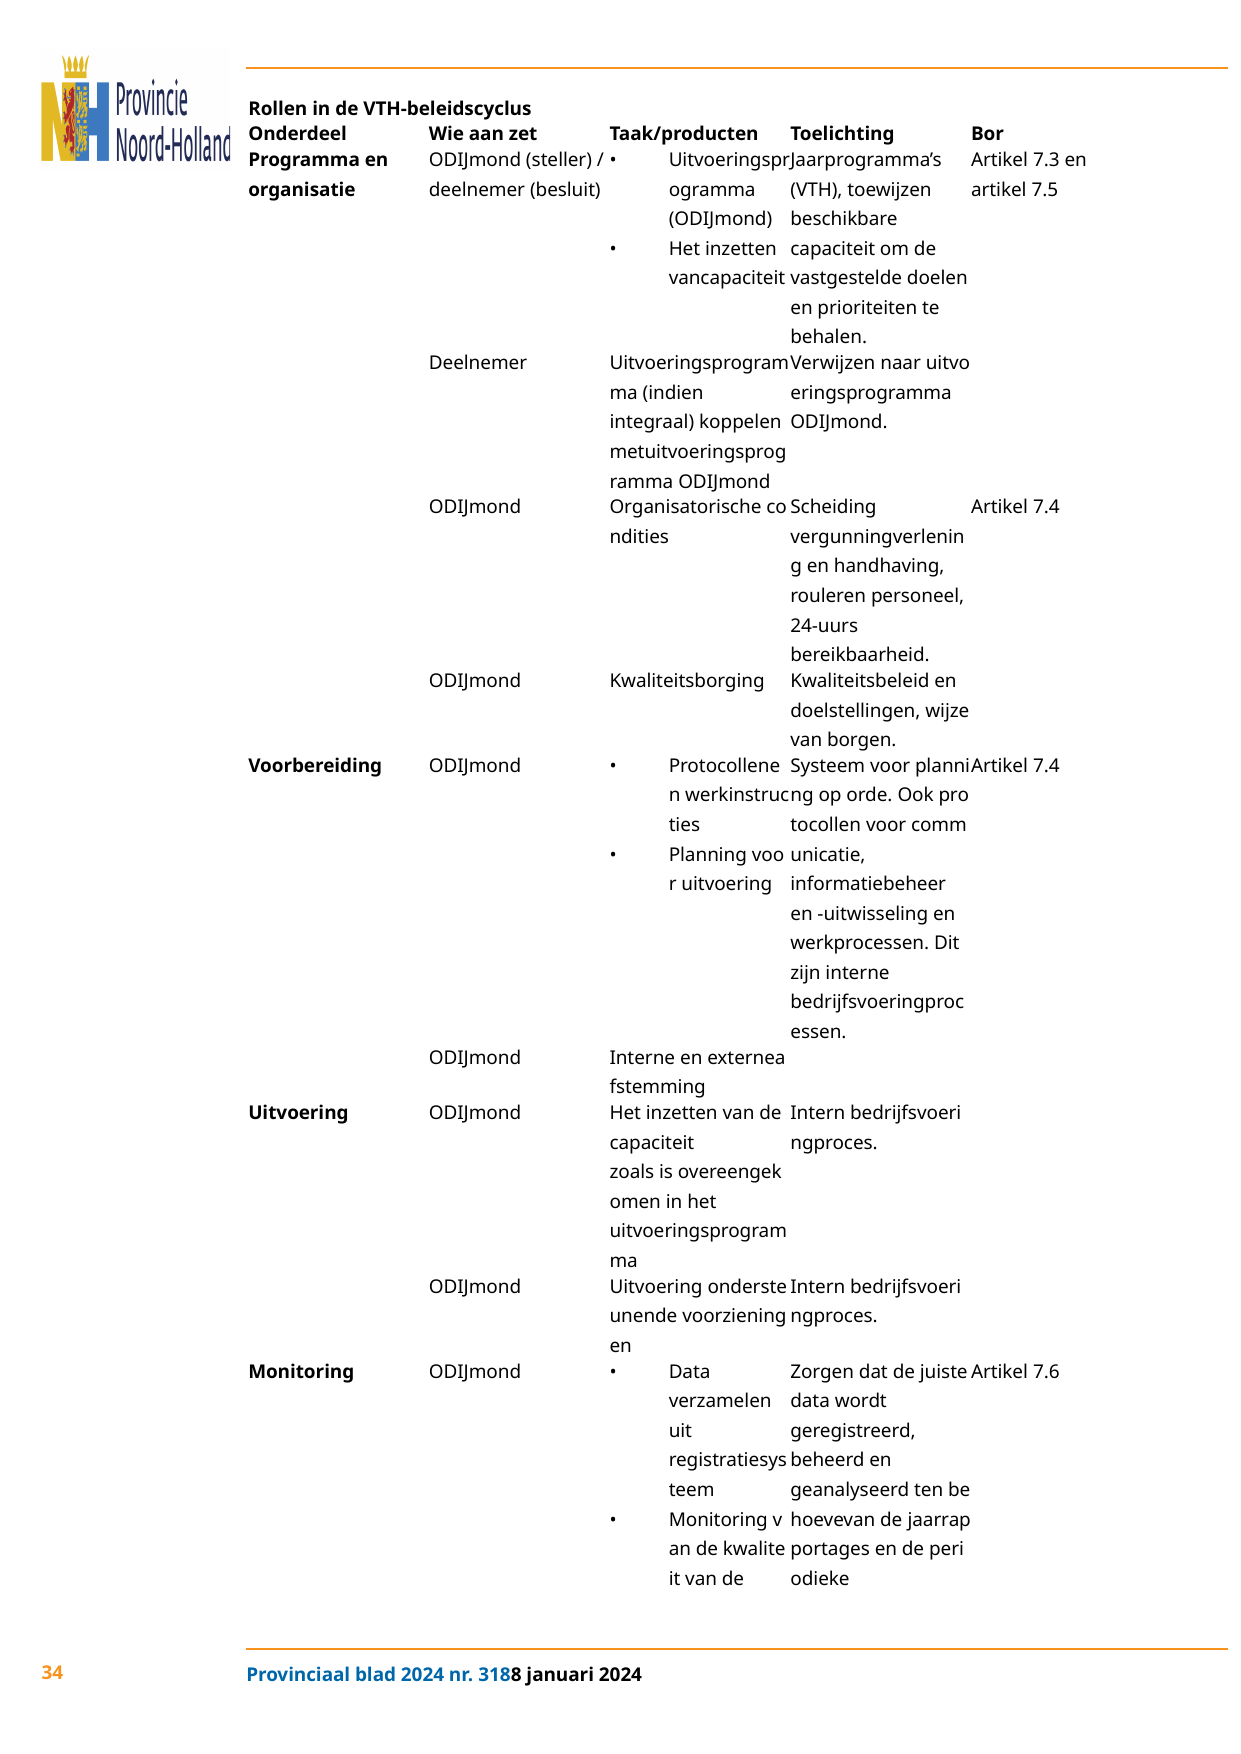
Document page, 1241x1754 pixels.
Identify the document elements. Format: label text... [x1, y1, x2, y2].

table_cell ODIJmond [429, 1044, 609, 1099]
table_cell [971, 1099, 1152, 1273]
table_cell ODIJmond [429, 494, 609, 667]
table_cell Kwaliteitsborging [609, 667, 790, 752]
table_cell Programma en organisatie [248, 146, 429, 752]
table_cell Intern bedrijfsvoeringproces. [790, 1099, 971, 1273]
table_cell ODIJmond [429, 752, 609, 1044]
table_cell [971, 1273, 1152, 1358]
table_cell Artikel 7.6 [971, 1358, 1152, 1591]
table_cell Protocollenen werkinstructies Planning voor uitvoering [609, 752, 790, 1044]
table_cell Verwijzen naar uitvoeringsprogramma ODIJmond. [790, 350, 971, 493]
table_cell Voorbereiding [248, 752, 429, 1099]
table_cell Wie aan zet [429, 121, 609, 146]
table_cell [971, 667, 1152, 752]
table_cell Jaarprogramma’s (VTH), toewijzen beschikbare capaciteit om de vastgestelde doelen en prioriteiten te behalen. [790, 146, 971, 349]
table_cell Artikel 7.4 [971, 494, 1152, 667]
table_cell ODIJmond [429, 1273, 609, 1358]
table_cell Deelnemer [429, 350, 609, 493]
table_cell Uitvoering [248, 1099, 429, 1358]
picture [41, 47, 231, 172]
table_cell Toelichting [790, 121, 971, 146]
table_header Rollen in de VTH-beleidscyclus [248, 95, 1152, 121]
table_cell Data verzamelen uit registratiesysteem Monitoring van de kwaliteit van de [609, 1358, 790, 1591]
table_cell ODIJmond [429, 1358, 609, 1591]
table_cell Artikel 7.4 [971, 752, 1152, 1044]
table_cell ODIJmond (steller) / deelnemer (besluit) [429, 146, 609, 349]
table_cell [971, 1044, 1152, 1099]
table_cell Systeem voor planning op orde. Ook protocollen voor communicatie, informatiebeheer en -uitwisseling en werkprocessen. Dit zijn interne bedrijfsvoeringprocessen. [790, 752, 971, 1044]
table_cell Kwaliteitsbeleid en doelstellingen, wijze van borgen. [790, 667, 971, 752]
table_cell Bor [971, 121, 1152, 146]
table_cell Scheiding vergunningverlening en handhaving, rouleren personeel, 24-uurs bereikbaarheid. [790, 494, 971, 667]
table_cell Het inzetten van de capaciteit zoals is overeengekomen in het uitvoeringsprogramma [609, 1099, 790, 1273]
table_cell Uitvoering ondersteunende voorzieningen [609, 1273, 790, 1358]
table_cell Intern bedrijfsvoeringproces. [790, 1273, 971, 1358]
table_cell [971, 350, 1152, 493]
table_cell Monitoring [248, 1358, 429, 1591]
table_cell ODIJmond [429, 667, 609, 752]
table_cell ODIJmond [429, 1099, 609, 1273]
table_cell Zorgen dat de juiste data wordt geregistreerd, beheerd en geanalyseerd ten behoevevan de jaarrapportages en de periodieke [790, 1358, 971, 1591]
table_cell Artikel 7.3 en artikel 7.5 [971, 146, 1152, 349]
table_cell Taak/producten [609, 121, 790, 146]
table_cell Uitvoeringsprogramma (indien integraal) koppelen metuitvoeringsprogramma ODIJmond [609, 350, 790, 493]
table_cell Interne en externeafstemming [609, 1044, 790, 1099]
table_cell [790, 1044, 971, 1099]
table_cell Onderdeel [248, 121, 429, 146]
table_cell Organisatorische condities [609, 494, 790, 667]
table_cell Uitvoeringsprogramma (ODIJmond) Het inzetten vancapaciteit [609, 146, 790, 349]
